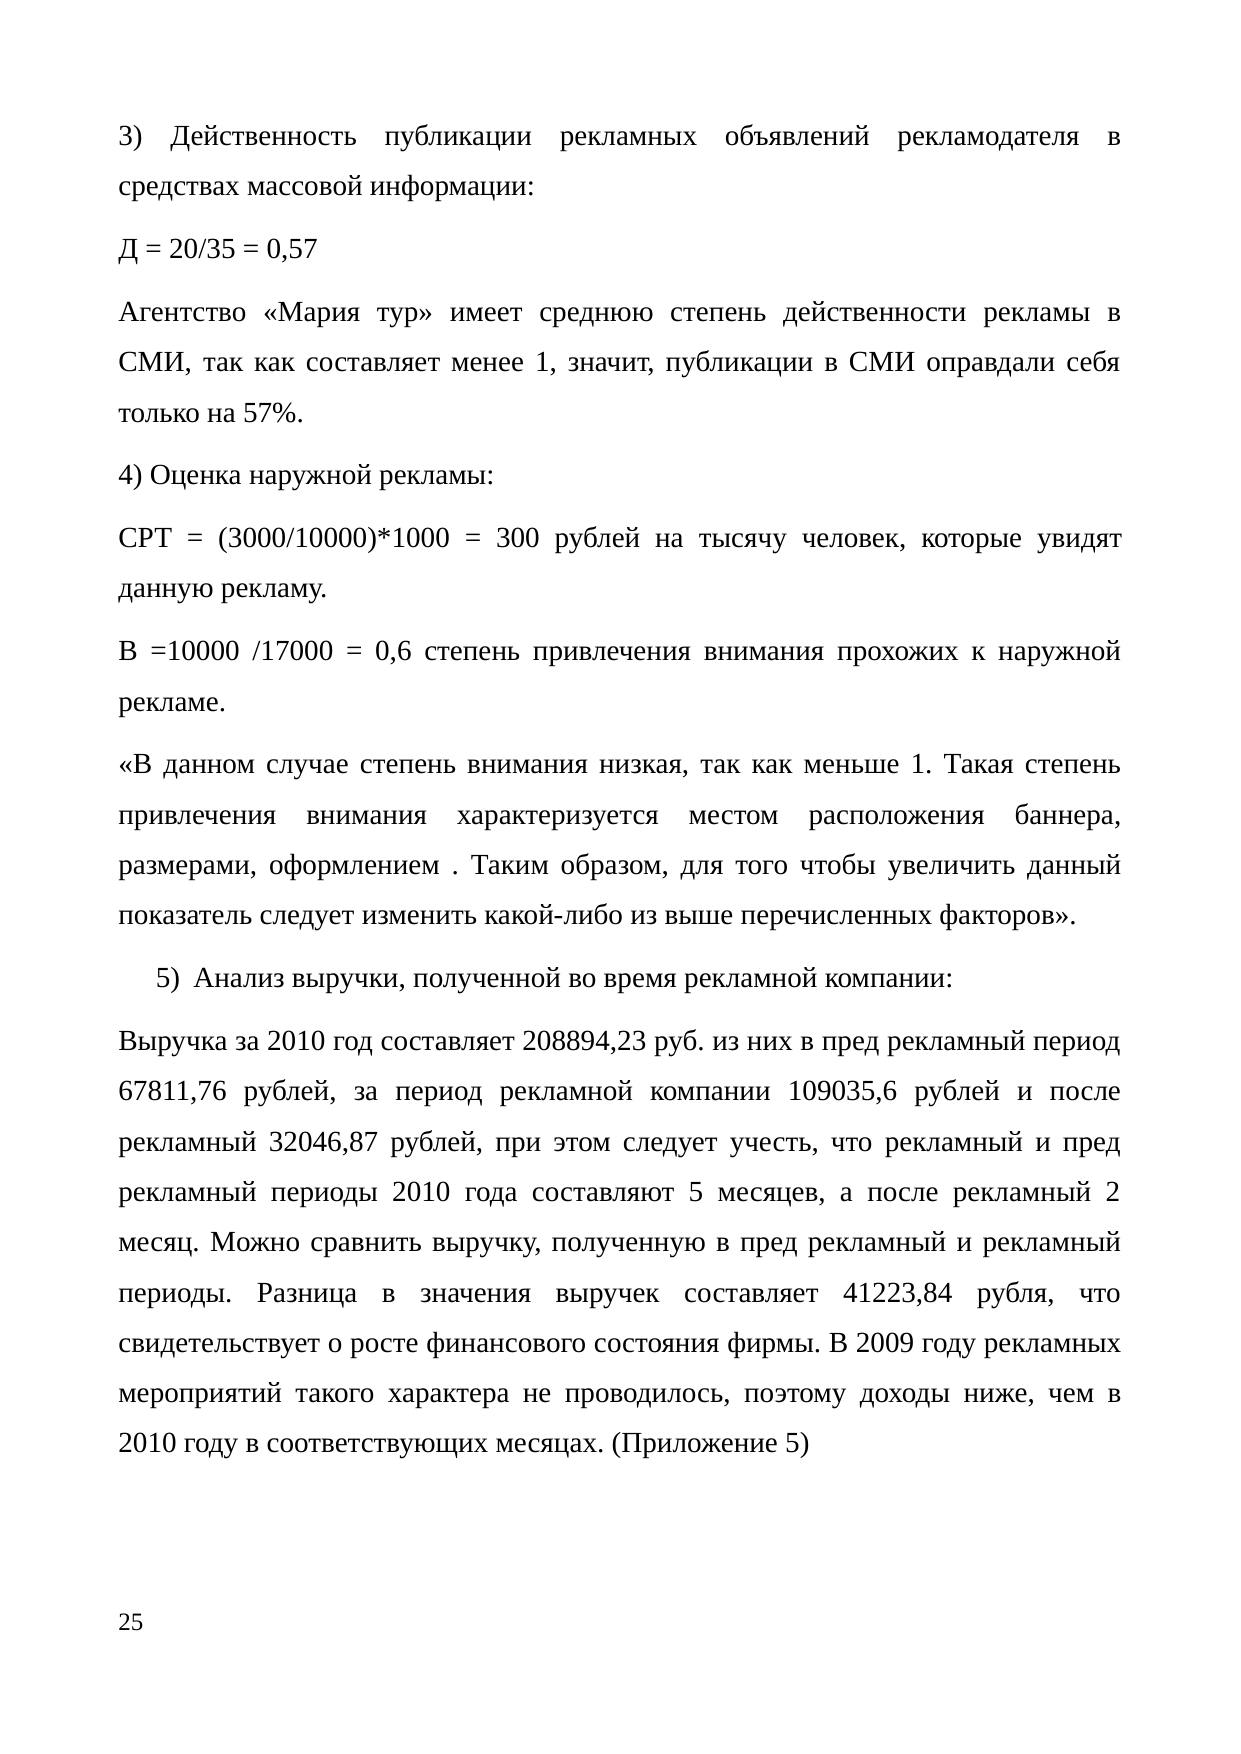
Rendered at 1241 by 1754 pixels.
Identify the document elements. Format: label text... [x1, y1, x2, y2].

list Анализ выручки, полученной во время рекламной компании: [156, 960, 1122, 994]
text 4) Оценка наружной рекламы: [118, 457, 1122, 491]
text 3) Действенность публикации рекламных объявлений рекламодателя в средствах массовой информации: [118, 118, 1122, 202]
text В =10000 /17000 = 0,6 степень привлечения внимания прохожих к наружной рекламе. [118, 633, 1122, 717]
text Агентство «Мария тур» имеет среднюю степень действенности рекламы в СМИ, так как составляет менее 1, значит, публикации в СМИ оправдали себя только на 57%. [118, 294, 1122, 428]
text Д = 20/35 = 0,57 [118, 231, 1122, 265]
text СРТ = (3000/10000)*1000 = 300 рублей на тысячу человек, которые увидят данную рекламу. [118, 520, 1122, 604]
text «В данном случае степень внимания низкая, так как меньше 1. Такая степень привлечения внимания характеризуется местом расположения баннера, размерами, оформлением . Таким образом, для того чтобы увеличить данный показатель следует изменить какой-либо из выше перечисленных факторов». [118, 747, 1122, 931]
text Выручка за 2010 год составляет 208894,23 руб. из них в пред рекламный период 67811,76 рублей, за период рекламной компании 109035,6 рублей и после рекламный 32046,87 рублей, при этом следует учесть, что рекламный и пред рекламный периоды 2010 года составляют 5 месяцев, а после рекламный 2 месяц. Можно сравнить выручку, полученную в пред рекламный и рекламный периоды. Разница в значения выручек составляет 41223,84 рубля, что свидетельствует о росте финансового состояния фирмы. В 2009 году рекламных мероприятий такого характера не проводилось, поэтому доходы ниже, чем в 2010 году в соответствующих месяцах. (Приложение 5) [118, 1023, 1122, 1459]
